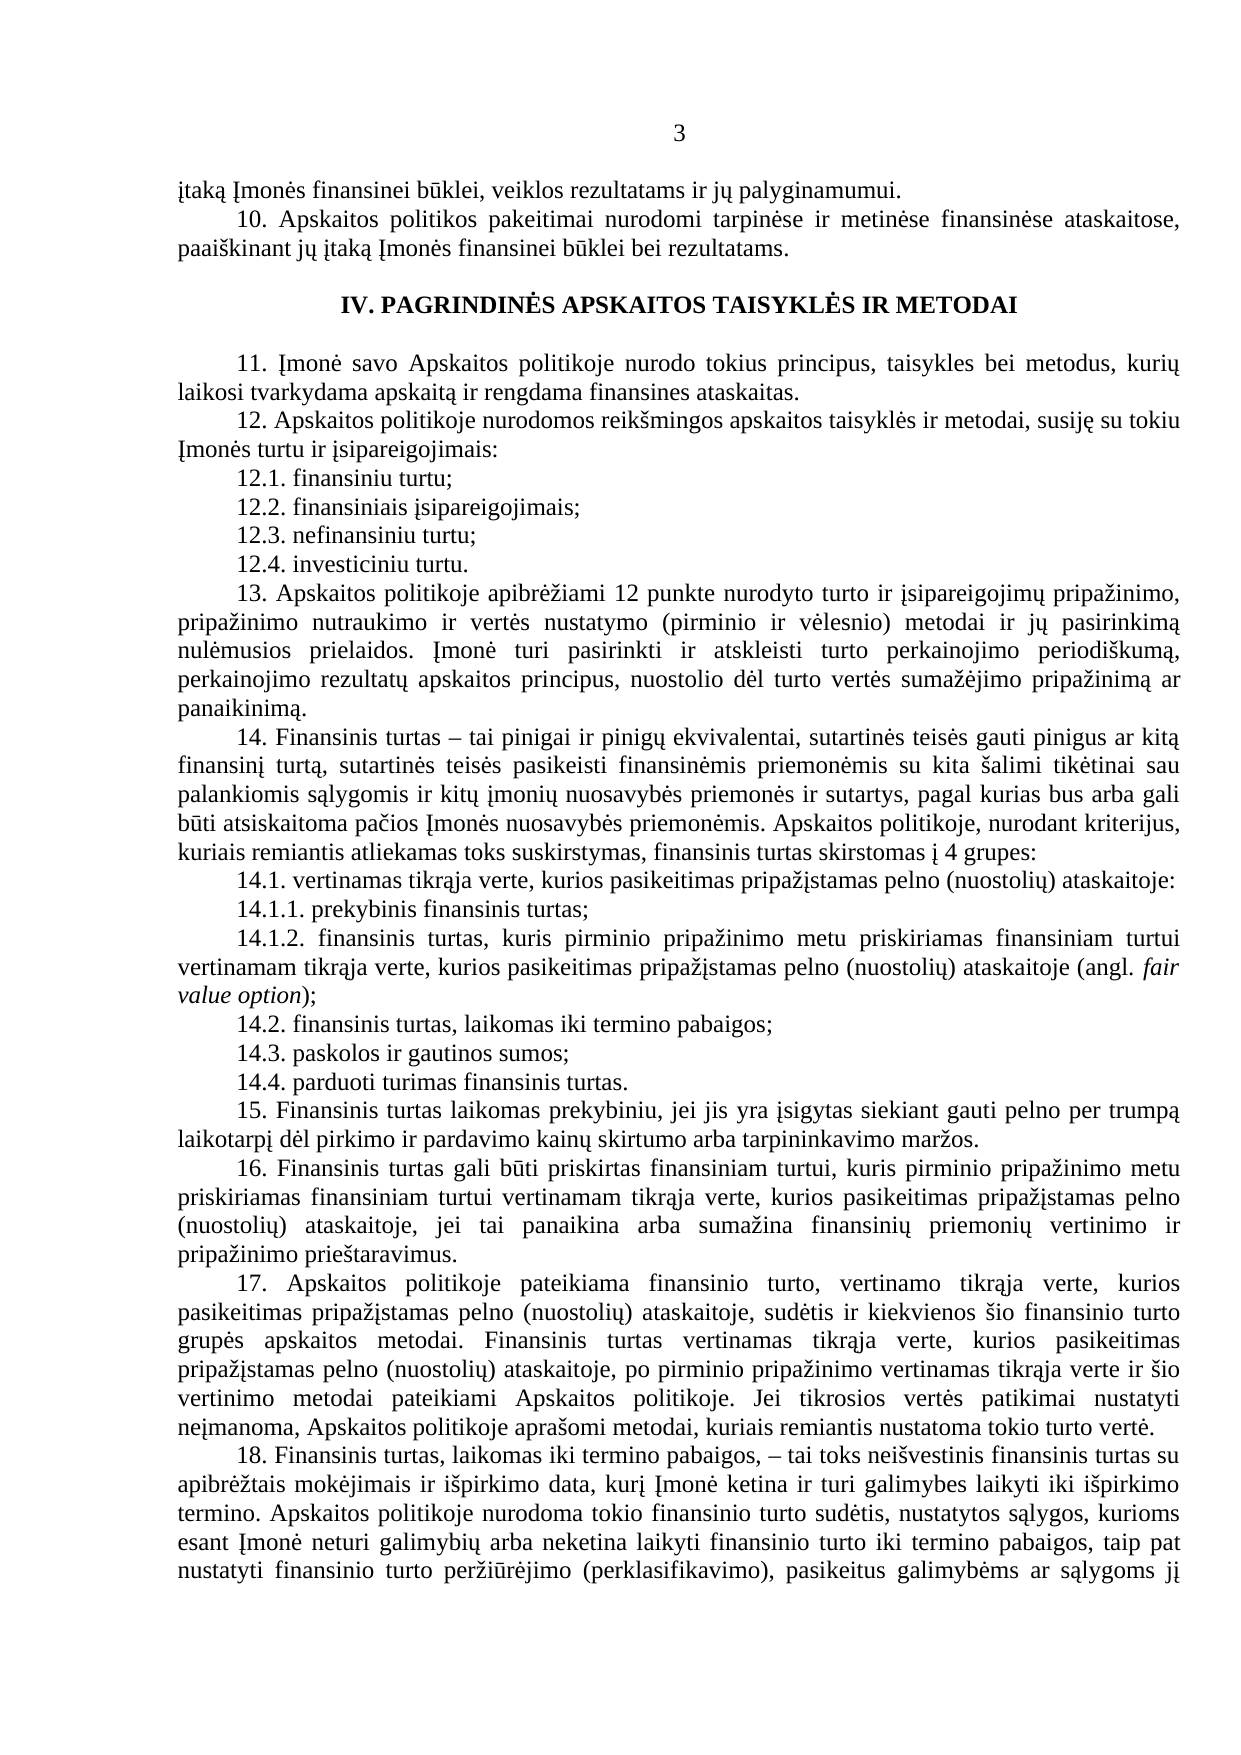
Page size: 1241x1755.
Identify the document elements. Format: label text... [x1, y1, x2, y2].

text 12.2. finansiniais įsipareigojimais; [177, 492, 1181, 521]
text 12.4. investiciniu turtu. [177, 549, 1181, 578]
text 14.4. parduoti turimas finansinis turtas. [177, 1067, 1181, 1096]
text įtaką Įmonės finansinei būklei, veiklos rezultatams ir jų palyginamumui. [177, 176, 1181, 204]
text 12.1. finansiniu turtu; [177, 463, 1181, 492]
text 18. Finansinis turtas, laikomas iki termino pabaigos, – tai toks neišvestinis finansinis turtas su apibrėžtais mokėjimais ir išpirkimo data, kurį Įmonė ketina ir turi galimybes laikyti iki išpirkimo termino. Apskaitos politikoje nurodoma tokio finansinio turto sudėtis, nustatytos sąlygos, kurioms esant Įmonė neturi galimybių arba neketina laikyti finansinio turto iki termino pabaigos, taip pat nustatyti finansinio turto peržiūrėjimo (perklasifikavimo), pasikeitus galimybėms ar sąlygoms jį [177, 1441, 1181, 1584]
text 14.1.1. prekybinis finansinis turtas; [177, 894, 1181, 923]
text 14. Finansinis turtas – tai pinigai ir pinigų ekvivalentai, sutartinės teisės gauti pinigus ar kitą finansinį turtą, sutartinės teisės pasikeisti finansinėmis priemonėmis su kita šalimi tikėtinai sau palankiomis sąlygomis ir kitų įmonių nuosavybės priemonės ir sutartys, pagal kurias bus arba gali būti atsiskaitoma pačios Įmonės nuosavybės priemonėmis. Apskaitos politikoje, nurodant kriterijus, kuriais remiantis atliekamas toks suskirstymas, finansinis turtas skirstomas į 4 grupes: [177, 722, 1181, 866]
text 11. Įmonė savo Apskaitos politikoje nurodo tokius principus, taisykles bei metodus, kurių laikosi tvarkydama apskaitą ir rengdama finansines ataskaitas. [177, 348, 1181, 406]
text IV. PAGRINDINĖS APSKAITOS TAISYKLĖS IR METODAI [177, 291, 1181, 319]
text 14.2. finansinis turtas, laikomas iki termino pabaigos; [177, 1009, 1181, 1038]
text 14.1. vertinamas tikrąja verte, kurios pasikeitimas pripažįstamas pelno (nuostolių) ataskaitoje: [177, 866, 1181, 894]
text 14.1.2. finansinis turtas, kuris pirminio pripažinimo metu priskiriamas finansiniam turtui vertinamam tikrąja verte, kurios pasikeitimas pripažįstamas pelno (nuostolių) ataskaitoje (angl. fair value option); [177, 923, 1181, 1009]
text 16. Finansinis turtas gali būti priskirtas finansiniam turtui, kuris pirminio pripažinimo metu priskiriamas finansiniam turtui vertinamam tikrąja verte, kurios pasikeitimas pripažįstamas pelno (nuostolių) ataskaitoje, jei tai panaikina arba sumažina finansinių priemonių vertinimo ir pripažinimo prieštaravimus. [177, 1153, 1181, 1268]
text 17. Apskaitos politikoje pateikiama finansinio turto, vertinamo tikrąja verte, kurios pasikeitimas pripažįstamas pelno (nuostolių) ataskaitoje, sudėtis ir kiekvienos šio finansinio turto grupės apskaitos metodai. Finansinis turtas vertinamas tikrąja verte, kurios pasikeitimas pripažįstamas pelno (nuostolių) ataskaitoje, po pirminio pripažinimo vertinamas tikrąja verte ir šio vertinimo metodai pateikiami Apskaitos politikoje. Jei tikrosios vertės patikimai nustatyti neįmanoma, Apskaitos politikoje aprašomi metodai, kuriais remiantis nustatoma tokio turto vertė. [177, 1268, 1181, 1441]
text 13. Apskaitos politikoje apibrėžiami 12 punkte nurodyto turto ir įsipareigojimų pripažinimo, pripažinimo nutraukimo ir vertės nustatymo (pirminio ir vėlesnio) metodai ir jų pasirinkimą nulėmusios prielaidos. Įmonė turi pasirinkti ir atskleisti turto perkainojimo periodiškumą, perkainojimo rezultatų apskaitos principus, nuostolio dėl turto vertės sumažėjimo pripažinimą ar panaikinimą. [177, 578, 1181, 722]
text 15. Finansinis turtas laikomas prekybiniu, jei jis yra įsigytas siekiant gauti pelno per trumpą laikotarpį dėl pirkimo ir pardavimo kainų skirtumo arba tarpininkavimo maržos. [177, 1096, 1181, 1153]
text 12.3. nefinansiniu turtu; [177, 521, 1181, 549]
text 10. Apskaitos politikos pakeitimai nurodomi tarpinėse ir metinėse finansinėse ataskaitose, paaiškinant jų įtaką Įmonės finansinei būklei bei rezultatams. [177, 204, 1181, 262]
text 14.3. paskolos ir gautinos sumos; [177, 1038, 1181, 1067]
text 12. Apskaitos politikoje nurodomos reikšmingos apskaitos taisyklės ir metodai, susiję su tokiu Įmonės turtu ir įsipareigojimais: [177, 406, 1181, 463]
